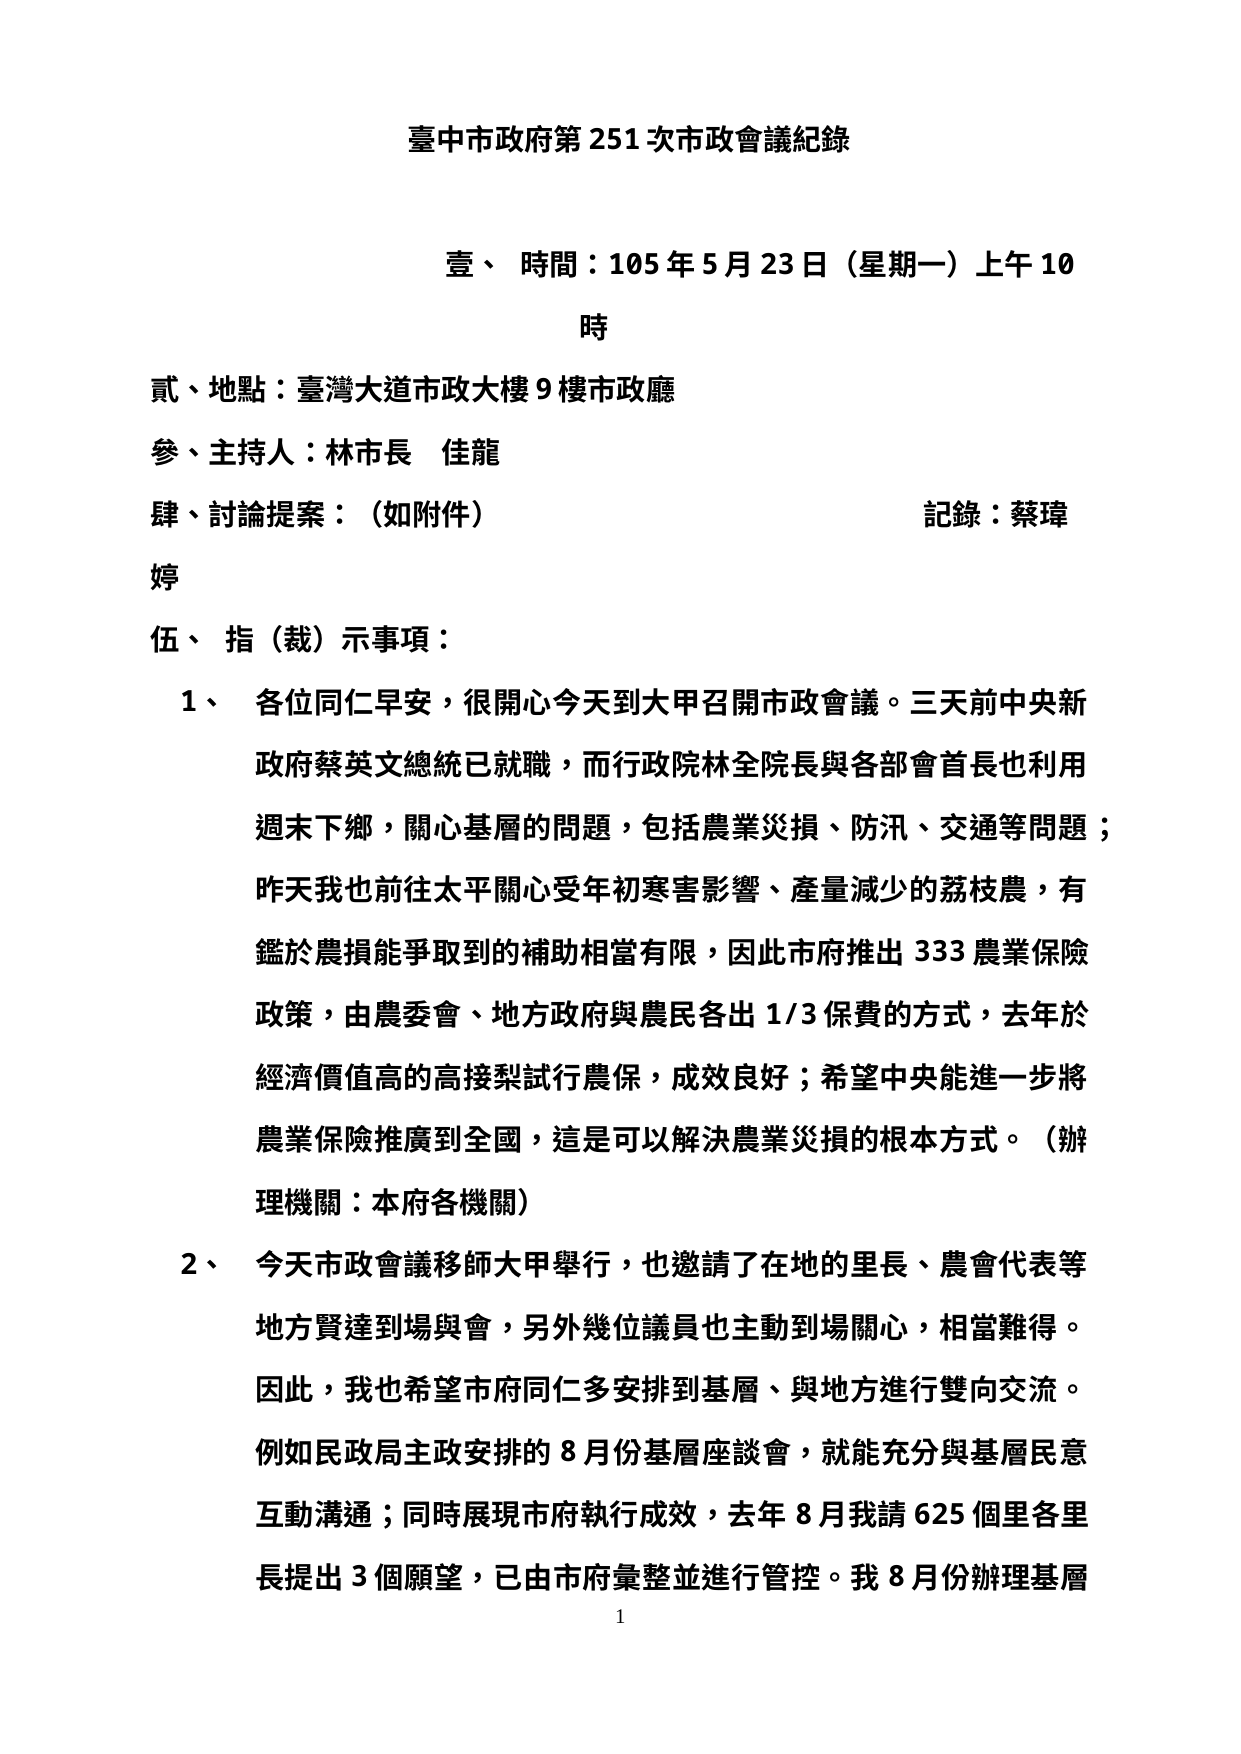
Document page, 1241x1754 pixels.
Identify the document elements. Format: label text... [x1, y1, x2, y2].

text 貳、地點：臺灣大道市政大樓9樓市政廳 [150, 346, 1090, 409]
text 參、主持人：林市長 佳龍 [150, 409, 1090, 471]
text 臺中市政府第251次市政會議紀錄 [150, 96, 1090, 159]
list 今天市政會議移師大甲舉行，也邀請了在地的里長、農會代表等地方賢達到場與會，另外幾位議員也主動到場關心，相當難得。因此，我也希望市府同仁多安排到基層、與地方進行雙向交流。例如民政局主政安排的8月份基層座談會，就能充分與基層民意互動溝通；同時展現市府執行成效，去年8月我請625個里各里長提出3個願望，已由市府彙整並進行管控。我8月份辦理基層 [180, 1221, 1090, 1596]
list 各位同仁早安，很開心今天到大甲召開市政會議。三天前中央新政府蔡英文總統已就職，而行政院林全院長與各部會首長也利用週末下鄉，關心基層的問題，包括農業災損、防汛、交通等問題；昨天我也前往太平關心受年初寒害影響、產量減少的荔枝農，有鑑於農損能爭取到的補助相當有限，因此市府推出333農業保險政策，由農委會、地方政府與農民各出1/3保費的方式，去年於經濟價值高的高接梨試行農保，成效良好；希望中央能進一步將農業保險推廣到全國，這是可以解決農業災損的根本方式。（辦理機關：本府各機關） [180, 659, 1090, 1221]
text 肆、討論提案：（如附件） 記錄：蔡瑋婷 [150, 471, 1090, 596]
list 時間：105年5月23日（星期一）上午10時 [445, 221, 1090, 346]
list 指（裁）示事項： [150, 596, 1090, 659]
